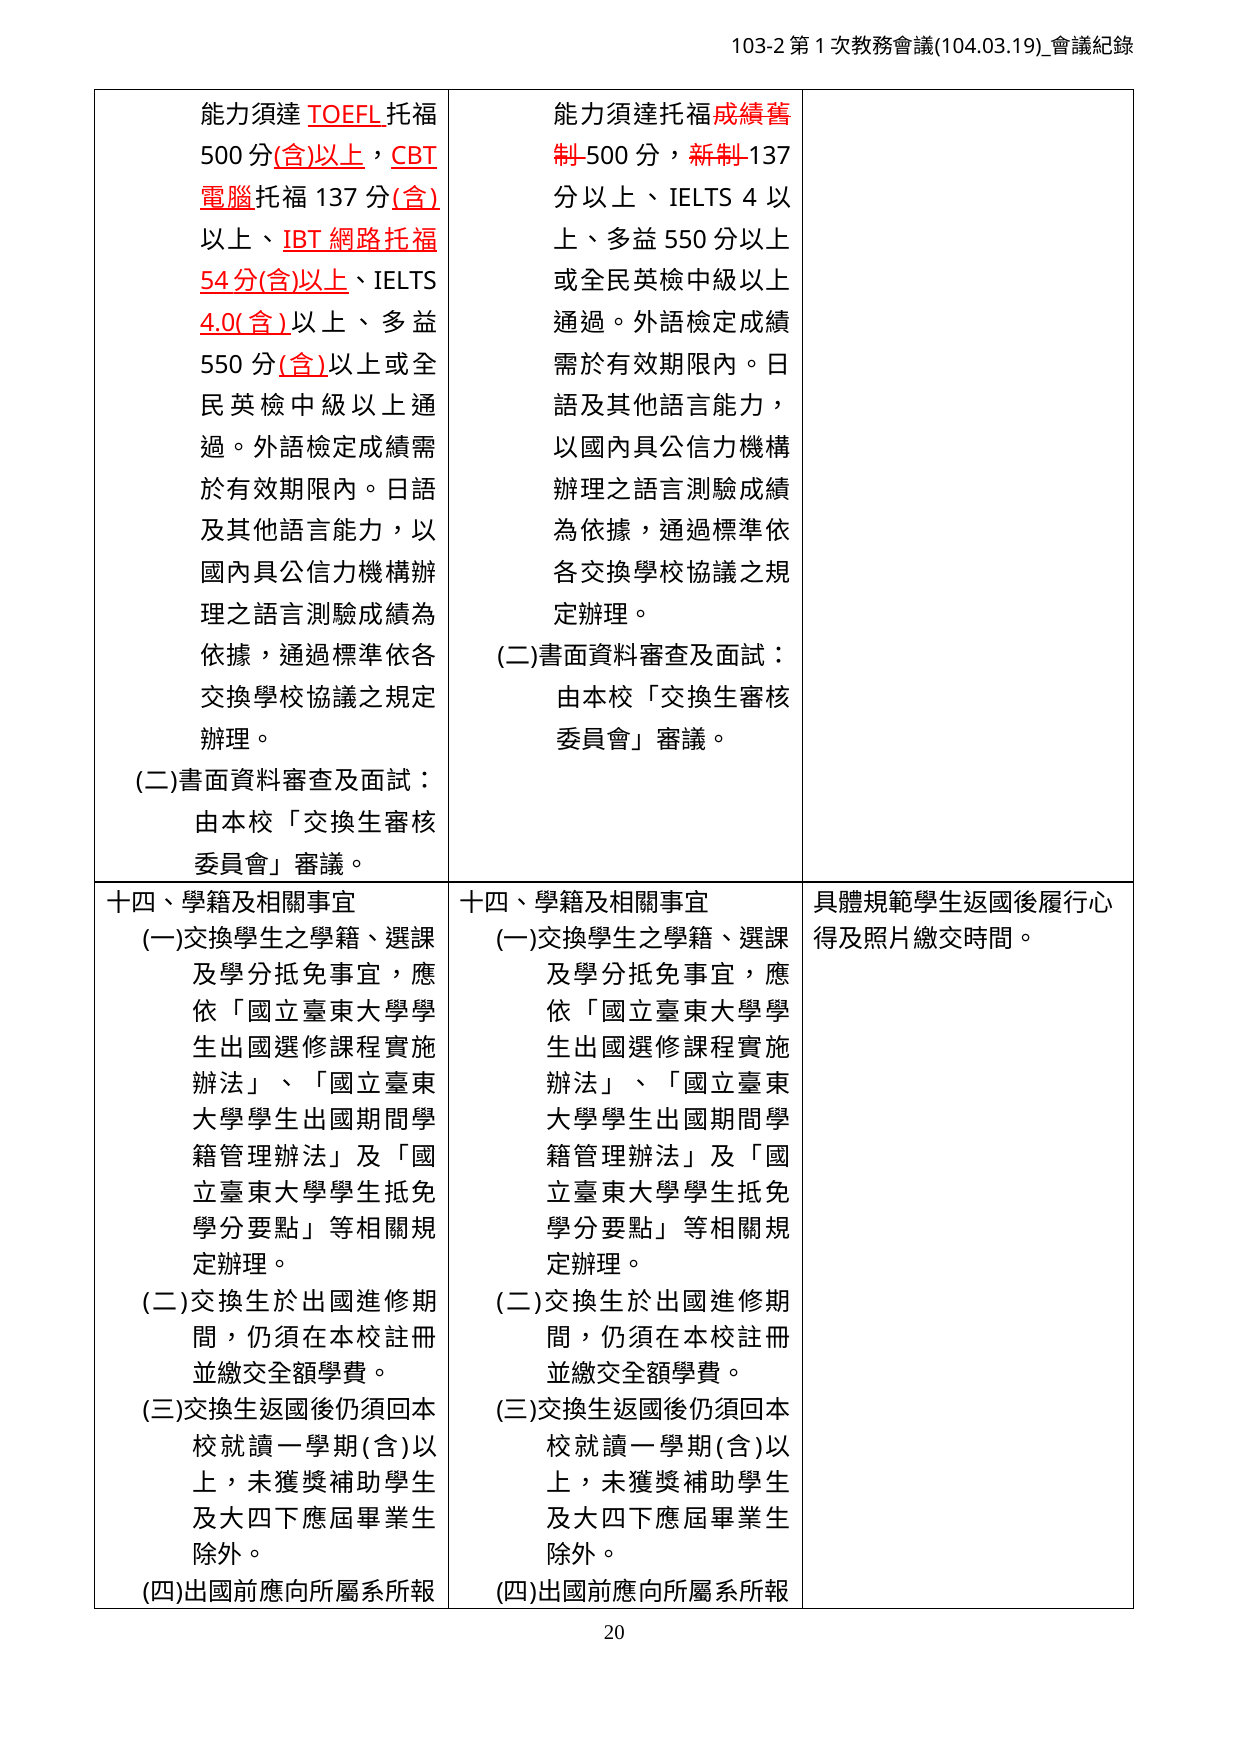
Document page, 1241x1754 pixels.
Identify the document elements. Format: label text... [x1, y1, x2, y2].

table_cell 十四、學籍及相關事宜 (一)交換學生之學籍、選課及學分抵免事宜，應依「國立臺東大學學生出國選修課程實施辦法」、「國立臺東大學學生出國期間學籍管理辦法」及「國立臺東大學學生抵免學分要點」等相關規定辦理。 (二)交換生於出國進修期間，仍須在本校註冊並繳交全額學費。 (三)交換生返國後仍須回本校就讀一學期(含)以上，未獲獎補助學生及大四下應屆畢業生除外。 (四)出國前應向所屬系所報 [95, 883, 448, 1607]
table_cell [803, 90, 1133, 881]
table_cell 十四、學籍及相關事宜 (一)交換學生之學籍、選課及學分抵免事宜，應依「國立臺東大學學生出國選修課程實施辦法」、「國立臺東大學學生出國期間學籍管理辦法」及「國立臺東大學學生抵免學分要點」等相關規定辦理。 (二)交換生於出國進修期間，仍須在本校註冊並繳交全額學費。 (三)交換生返國後仍須回本校就讀一學期(含)以上，未獲獎補助學生及大四下應屆畢業生除外。 (四)出國前應向所屬系所報 [449, 883, 802, 1607]
table_cell 具體規範學生返國後履行心得及照片繳交時間。 [803, 883, 1133, 1607]
table_cell 能力須達TOEFL托福500分(含)以上，CBT電腦托福137分(含)以上、IBT網路托福54分(含)以上、IELTS 4.0(含)以上、多益550分(含)以上或全民英檢中級以上通過。外語檢定成績需於有效期限內。日語及其他語言能力，以國內具公信力機構辦理之語言測驗成績為依據，通過標準依各交換學校協議之規定辦理。 (二)書面資料審查及面試：由本校「交換生審核委員會」審議。 [95, 90, 448, 881]
table_cell 能力須達托福成績舊制500分，新制137分以上、IELTS 4以上、多益550分以上或全民英檢中級以上通過。外語檢定成績需於有效期限內。日語及其他語言能力，以國內具公信力機構辦理之語言測驗成績為依據，通過標準依各交換學校協議之規定辦理。 (二)書面資料審查及面試：由本校「交換生審核委員會」審議。 [449, 90, 802, 881]
